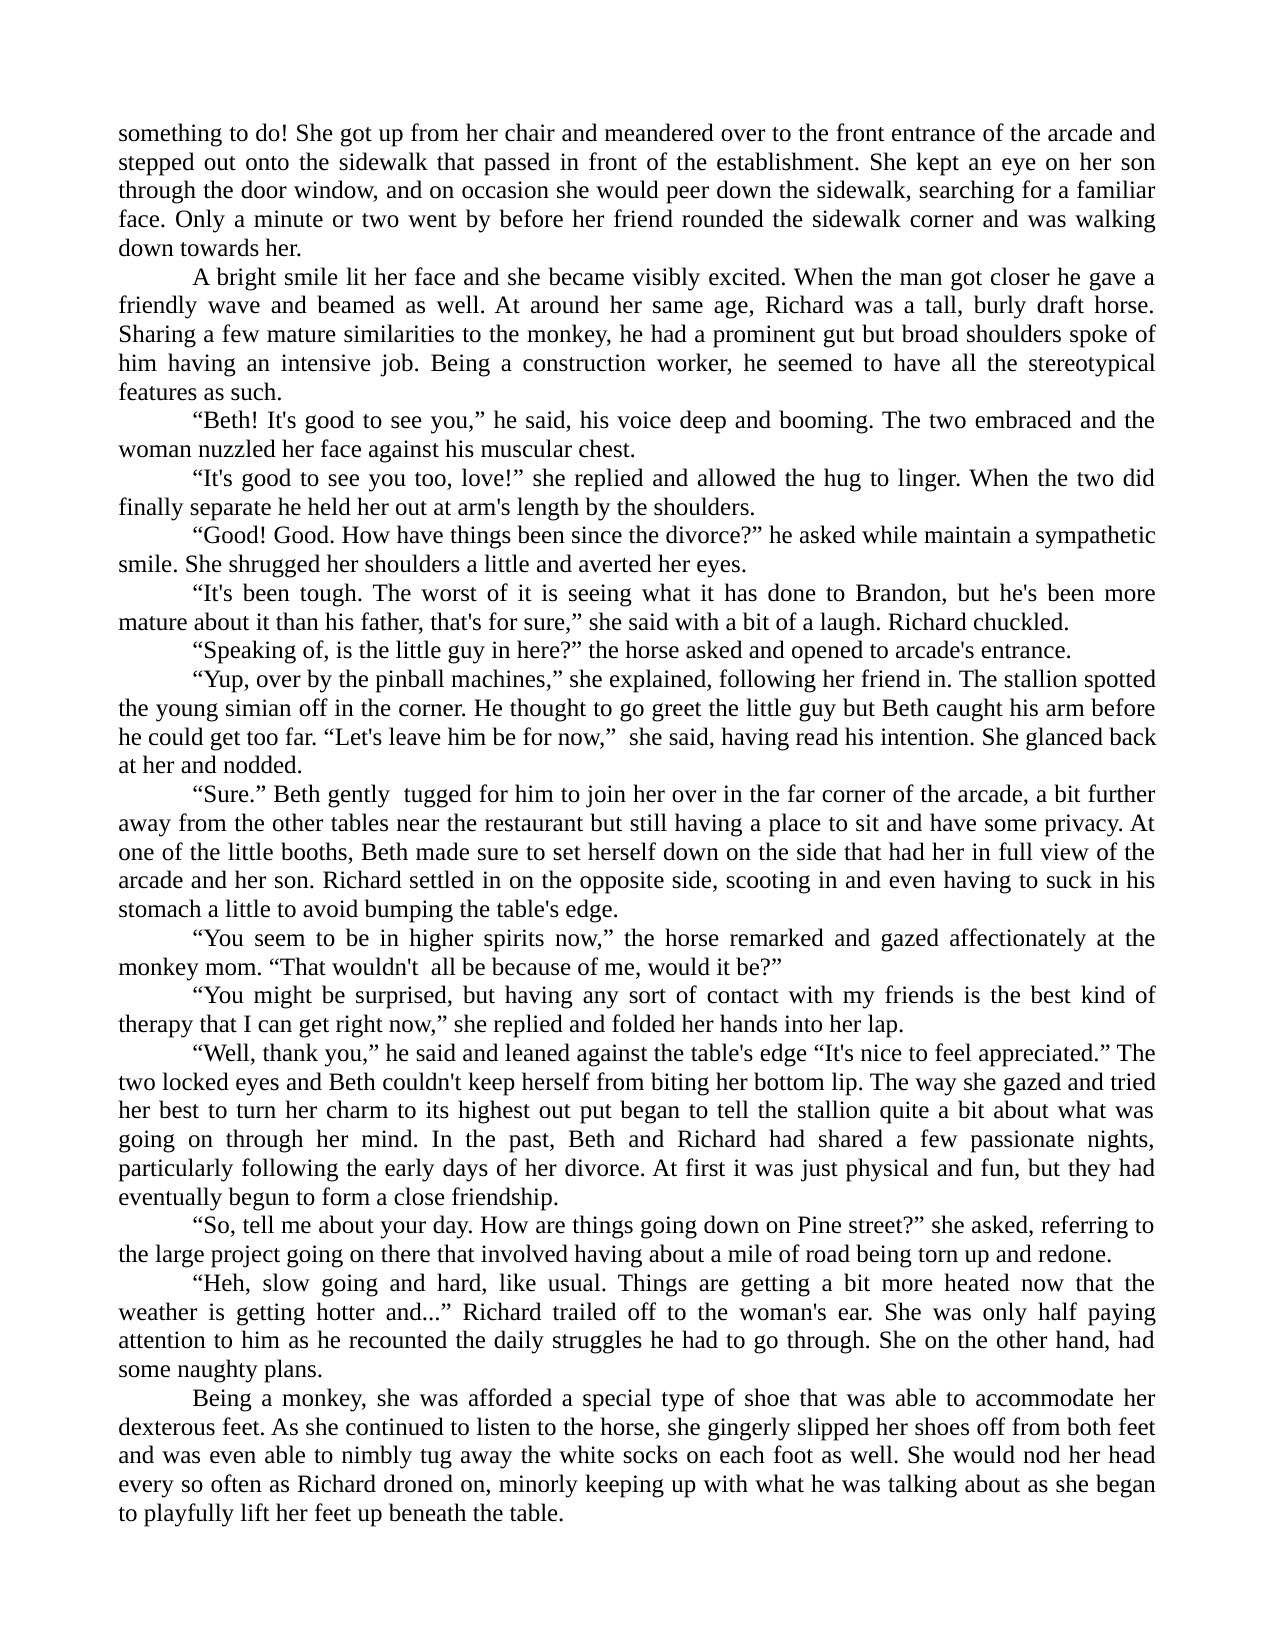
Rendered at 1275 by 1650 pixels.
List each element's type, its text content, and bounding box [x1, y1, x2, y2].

text “Yup, over by the pinball machines,” she explained, following her friend in. The stallion spotted the young simian off in the corner. He thought to go greet the little guy but Beth caught his arm before he could get too far. “Let's leave him be for now,” she said, having read his intention. She glanced back at her and nodded. [118, 664, 1157, 779]
text “It's been tough. The worst of it is seeing what it has done to Brandon, but he's been more mature about it than his father, that's for sure,” she said with a bit of a laugh. Richard chuckled. [118, 578, 1157, 636]
text “Heh, slow going and hard, like usual. Things are getting a bit more heated now that the weather is getting hotter and...” Richard trailed off to the woman's ear. She was only half paying attention to him as he recounted the daily struggles he had to go through. She on the other hand, had some naughty plans. [118, 1268, 1157, 1383]
text “You seem to be in higher spirits now,” the horse remarked and gazed affectionately at the monkey mom. “That wouldn't all be because of me, would it be?” [118, 923, 1157, 981]
text “You might be surprised, but having any sort of contact with my friends is the best kind of therapy that I can get right now,” she replied and folded her hands into her lap. [118, 981, 1157, 1038]
text “Sure.” Beth gently tugged for him to join her over in the far corner of the arcade, a bit further away from the other tables near the restaurant but still having a place to sit and have some privacy. At one of the little booths, Beth made sure to set herself down on the side that had her in full view of the arcade and her son. Richard settled in on the opposite side, scooting in and even having to suck in his stomach a little to avoid bumping the table's edge. [118, 779, 1157, 923]
text “Good! Good. How have things been since the divorce?” he asked while maintain a sympathetic smile. She shrugged her shoulders a little and averted her eyes. [118, 521, 1157, 578]
text A bright smile lit her face and she became visibly excited. When the man got closer he gave a friendly wave and beamed as well. At around her same age, Richard was a tall, burly draft horse. Sharing a few mature similarities to the monkey, he had a prominent gut but broad shoulders spoke of him having an intensive job. Being a construction worker, he seemed to have all the stereotypical features as such. [118, 262, 1157, 406]
text “So, tell me about your day. How are things going down on Pine street?” she asked, referring to the large project going on there that involved having about a mile of road being torn up and redone. [118, 1211, 1157, 1268]
text “It's good to see you too, love!” she replied and allowed the hug to linger. When the two did finally separate he held her out at arm's length by the shoulders. [118, 463, 1157, 521]
text Being a monkey, she was afforded a special type of shoe that was able to accommodate her dexterous feet. As she continued to listen to the horse, she gingerly slipped her shoes off from both feet and was even able to nimbly tug away the white socks on each foot as well. She would nod her head every so often as Richard droned on, minorly keeping up with what he was talking about as she began to playfully lift her feet up beneath the table. [118, 1383, 1157, 1527]
text something to do! She got up from her chair and meandered over to the front entrance of the arcade and stepped out onto the sidewalk that passed in front of the establishment. She kept an eye on her son through the door window, and on occasion she would peer down the sidewalk, searching for a familiar face. Only a minute or two went by before her friend rounded the sidewalk corner and was walking down towards her. [118, 118, 1157, 262]
text “Well, thank you,” he said and leaned against the table's edge “It's nice to feel appreciated.” The two locked eyes and Beth couldn't keep herself from biting her bottom lip. The way she gazed and tried her best to turn her charm to its highest out put began to tell the stallion quite a bit about what was going on through her mind. In the past, Beth and Richard had shared a few passionate nights, particularly following the early days of her divorce. At first it was just physical and fun, but they had eventually begun to form a close friendship. [118, 1038, 1157, 1211]
text “Speaking of, is the little guy in here?” the horse asked and opened to arcade's entrance. [118, 636, 1157, 664]
text “Beth! It's good to see you,” he said, his voice deep and booming. The two embraced and the woman nuzzled her face against his muscular chest. [118, 406, 1157, 463]
